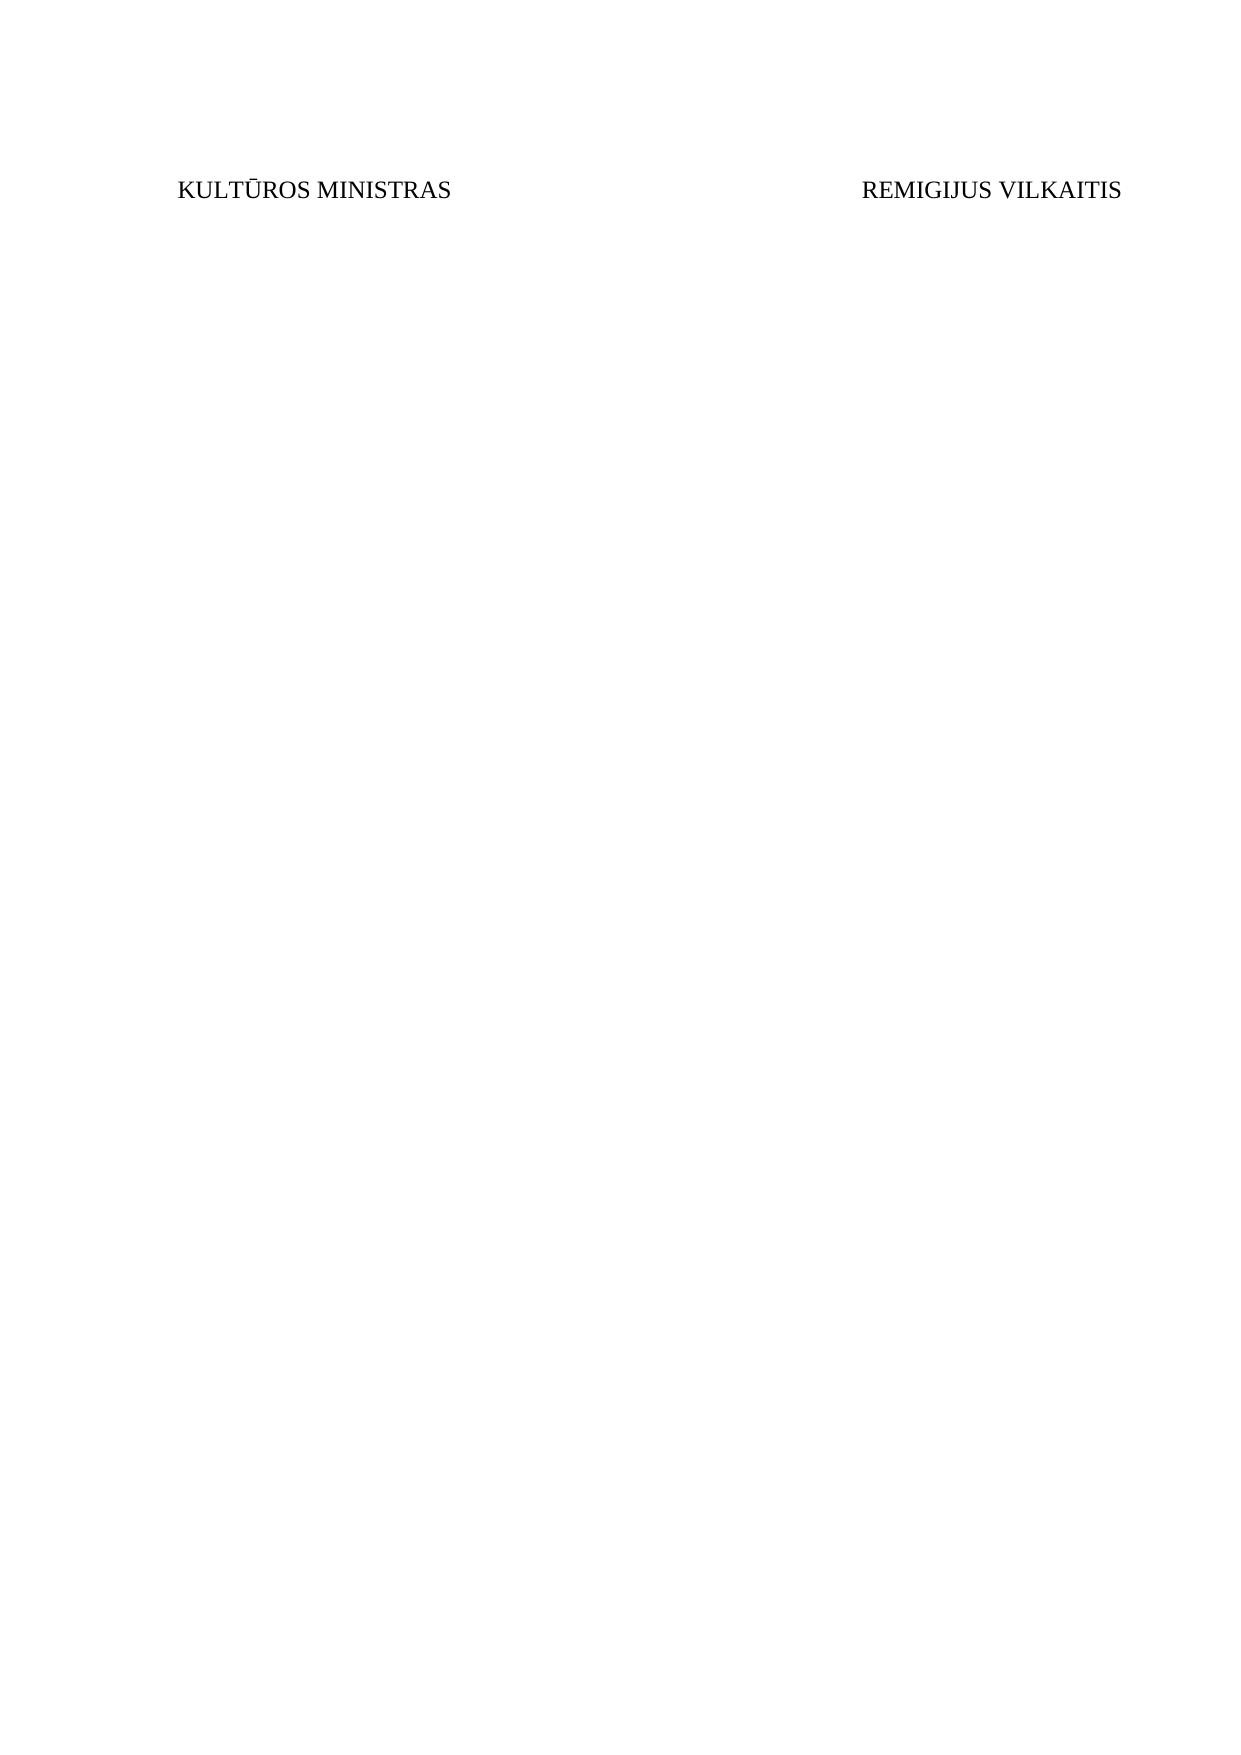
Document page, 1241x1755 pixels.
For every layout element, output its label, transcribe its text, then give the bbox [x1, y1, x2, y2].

text Kultūros ministras Remigijus Vilkaitis [177, 176, 1122, 204]
